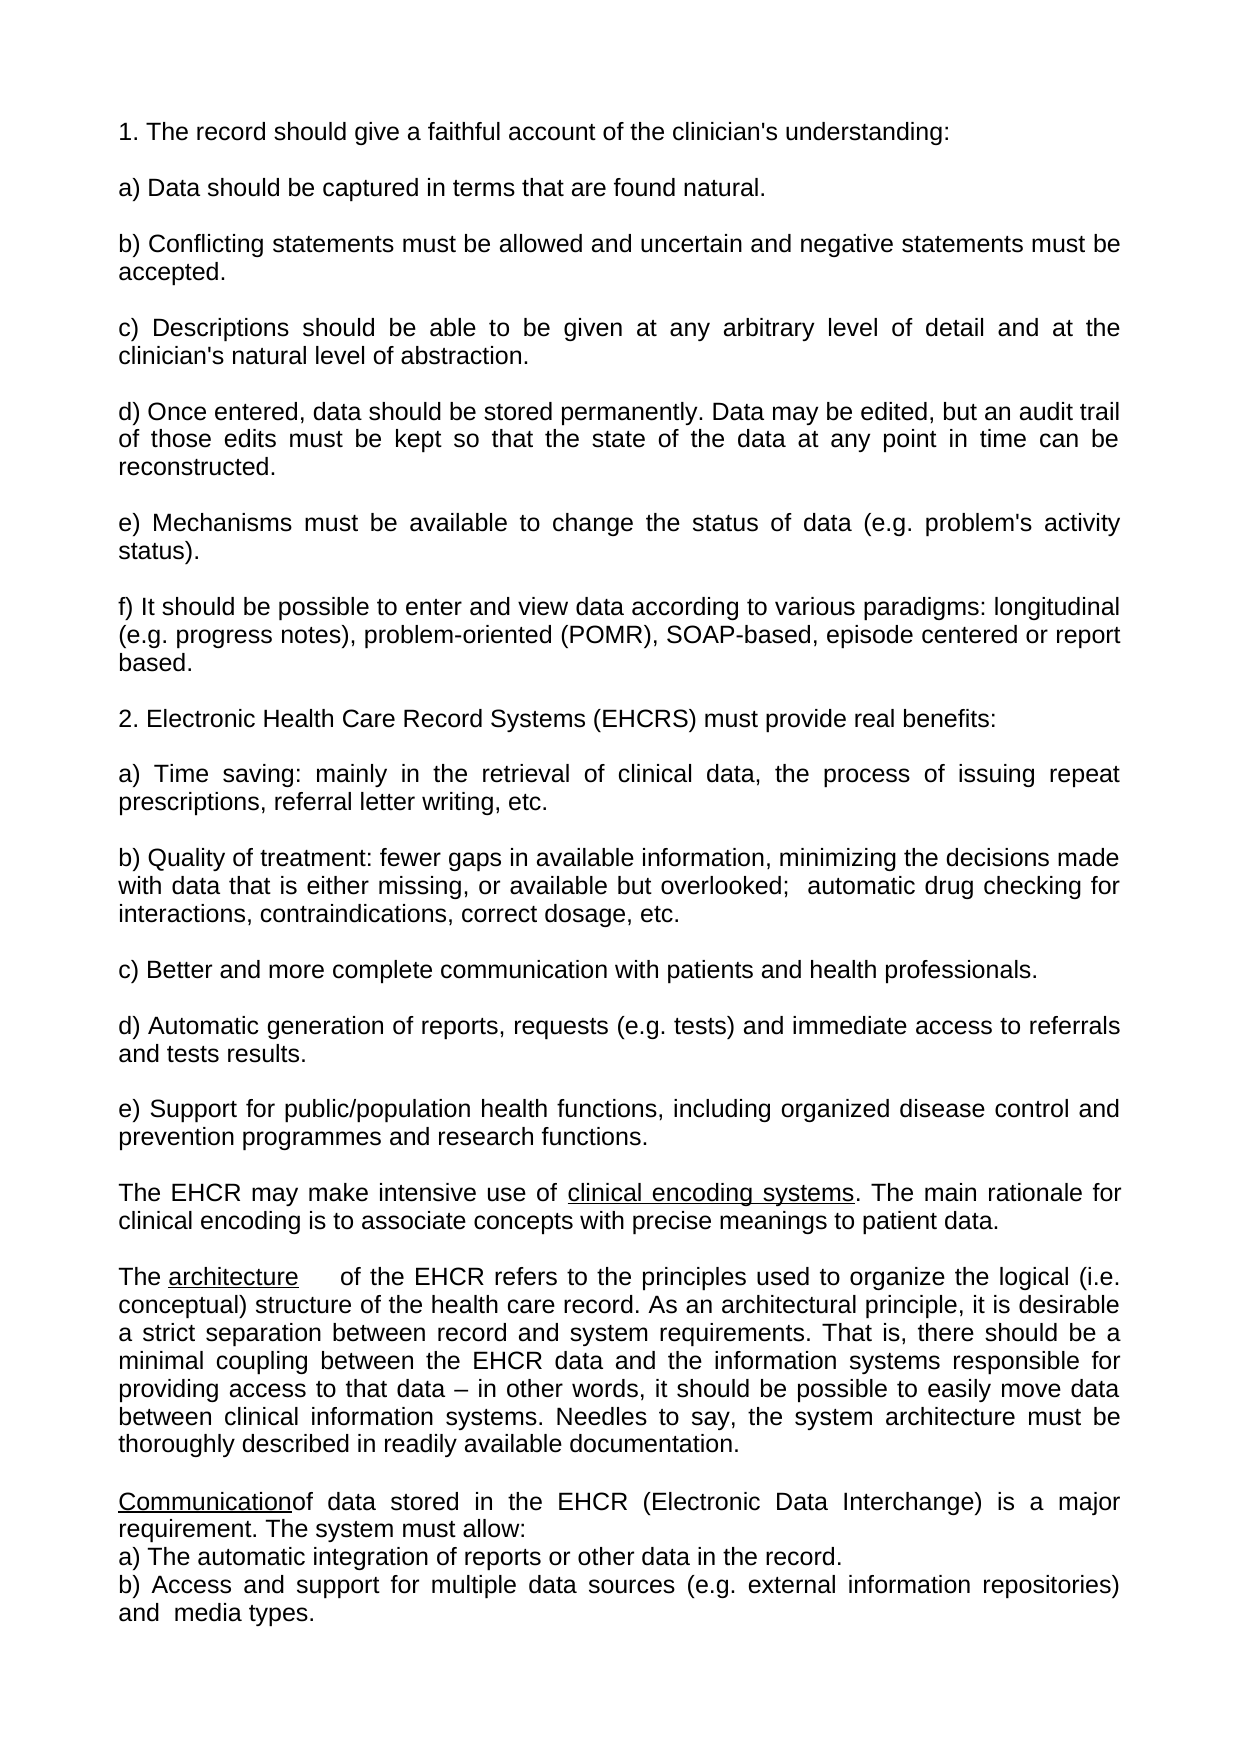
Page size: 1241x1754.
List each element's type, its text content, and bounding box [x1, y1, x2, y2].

text The architecture of the EHCR refers to the principles used to organize the logical (i.e. conceptual) structure of the health care record. As an architectural principle, it is desirable a strict separation between record and system requirements. That is, there should be a minimal coupling between the EHCR data and the information systems responsible for providing access to that data – in other words, it should be possible to easily move data between clinical information systems. Needles to say, the system architecture must be thoroughly described in readily available documentation. [118, 1263, 1122, 1458]
text a) The automatic integration of reports or other data in the record. [118, 1543, 1122, 1571]
text f) It should be possible to enter and view data according to various paradigms: longitudinal (e.g. progress notes), problem-oriented (POMR), SOAP-based, episode centered or report based. [118, 593, 1122, 676]
text The EHCR may make intensive use of clinical encoding systems. The main rationale for clinical encoding is to associate concepts with precise meanings to patient data. [118, 1179, 1122, 1235]
text b) Quality of treatment: fewer gaps in available information, minimizing the decisions made with data that is either missing, or available but overlooked; automatic drug checking for interactions, contraindications, correct dosage, etc. [118, 844, 1122, 928]
text d) Automatic generation of reports, requests (e.g. tests) and immediate access to referrals and tests results. [118, 1011, 1122, 1067]
text c) Better and more complete communication with patients and health professionals. [118, 956, 1122, 983]
text a) Data should be captured in terms that are found natural. [118, 174, 1122, 202]
text b) Access and support for multiple data sources (e.g. external information repositories) and media types. [118, 1571, 1122, 1627]
text c) Descriptions should be able to be given at any arbitrary level of detail and at the clinician's natural level of abstraction. [118, 313, 1122, 369]
text b) Conflicting statements must be allowed and uncertain and negative statements must be accepted. [118, 230, 1122, 286]
text 2. Electronic Health Care Record Systems (EHCRS) must provide real benefits: [118, 704, 1122, 732]
text e) Mechanisms must be available to change the status of data (e.g. problem's activity status). [118, 509, 1122, 565]
text e) Support for public/population health functions, including organized disease control and prevention programmes and research functions. [118, 1095, 1122, 1151]
text d) Once entered, data should be stored permanently. Data may be edited, but an audit trail of those edits must be kept so that the state of the data at any point in time can be reconstructed. [118, 397, 1122, 481]
text a) Time saving: mainly in the retrieval of clinical data, the process of issuing repeat prescriptions, referral letter writing, etc. [118, 760, 1122, 816]
text 1. The record should give a faithful account of the clinician's understanding: [118, 118, 1122, 146]
text Communicationof data stored in the EHCR (Electronic Data Interchange) is a major requirement. The system must allow: [118, 1487, 1122, 1543]
